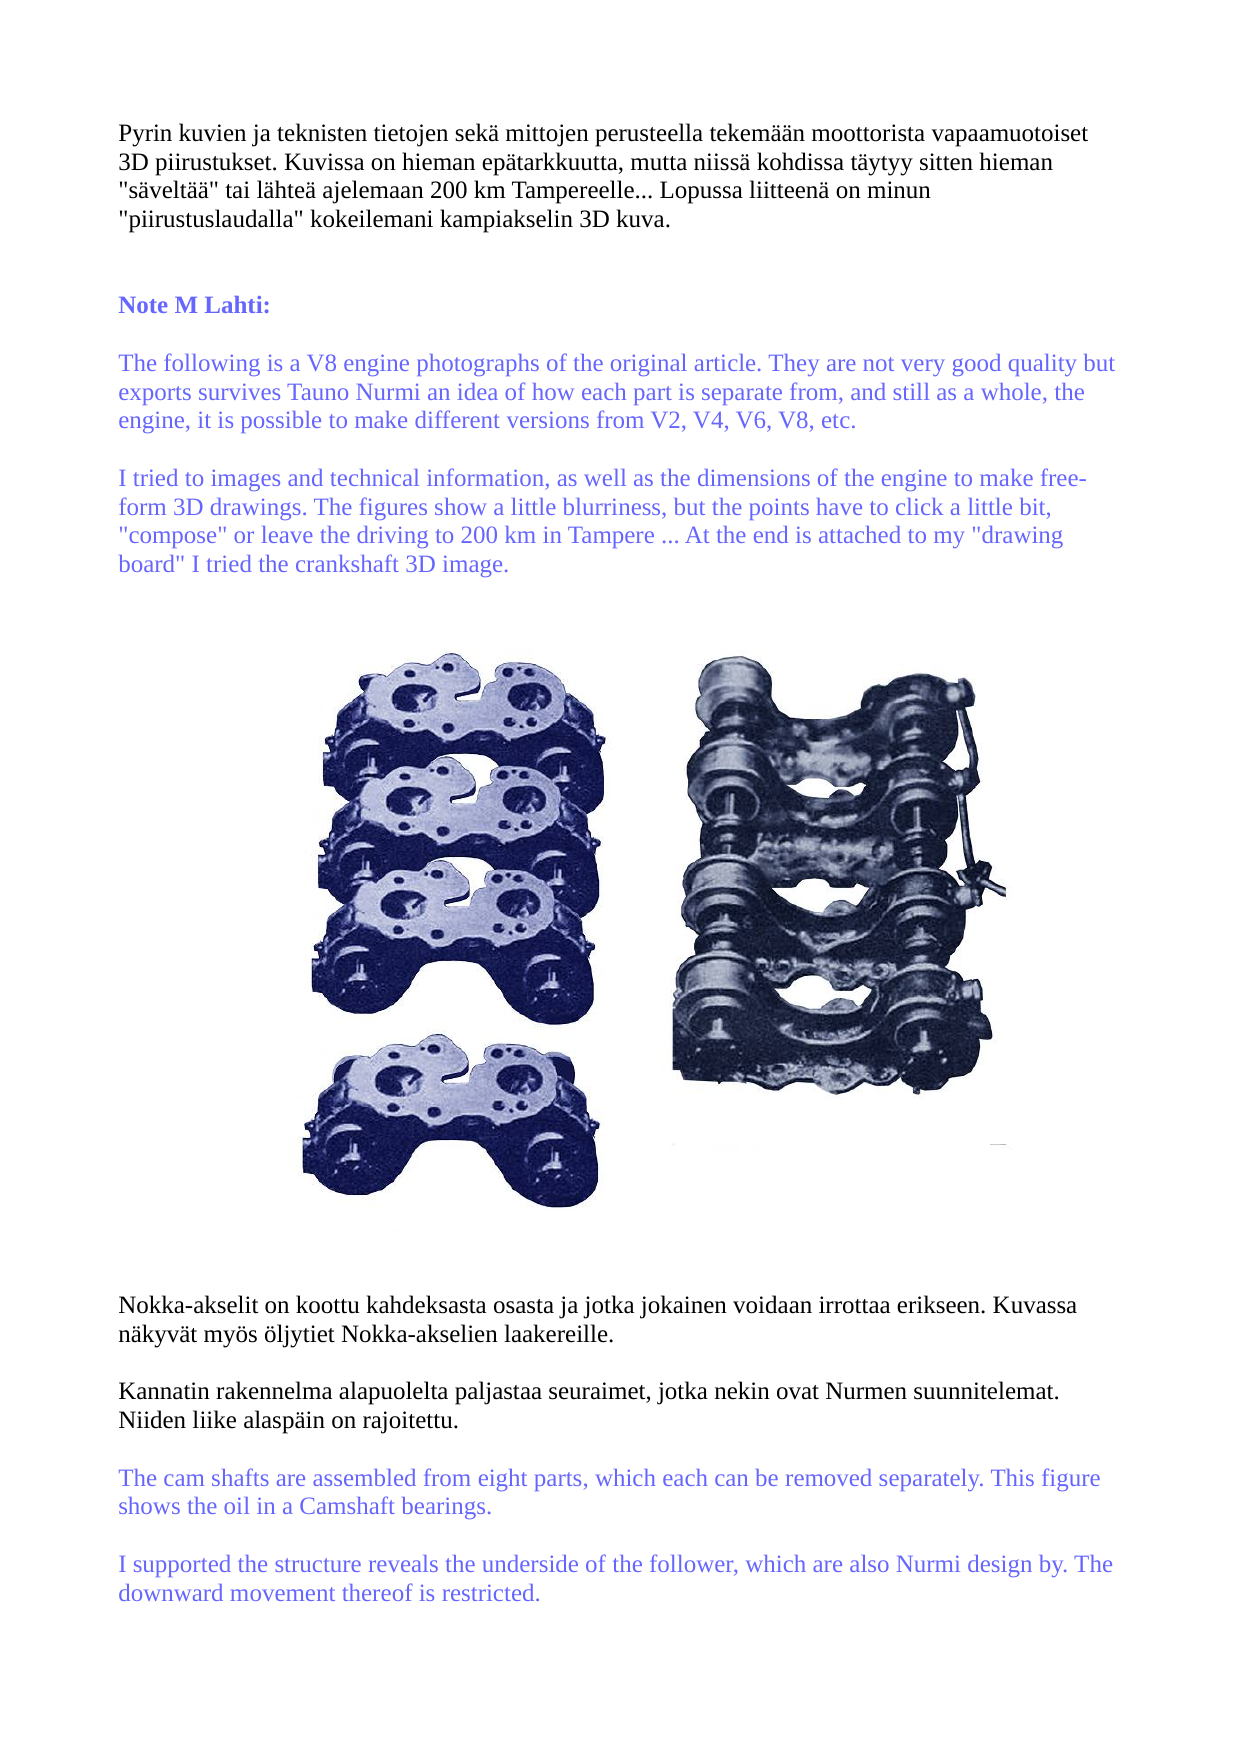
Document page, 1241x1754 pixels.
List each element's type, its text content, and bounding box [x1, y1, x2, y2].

text The following is a V8 engine photographs of the original article. They are not very good quality but exports survives Tauno Nurmi an idea of how each part is separate from, and still as a whole, the engine, it is possible to make different versions from V2, V4, V6, V8, etc. [118, 348, 1122, 434]
text The cam shafts are assembled from eight parts, which each can be removed separately. This figure shows the oil in a Camshaft bearings. I supported the structure reveals the underside of the follower, which are also Nurmi design by. The downward movement thereof is restricted. [118, 1463, 1122, 1606]
text Kannatin rakennelma alapuolelta paljastaa seuraimet, jotka nekin ovat Nurmen suunnitelemat. Niiden liike alaspäin on rajoitettu. [118, 1376, 1122, 1434]
text Note M Lahti: [118, 291, 1122, 319]
text Pyrin kuvien ja teknisten tietojen sekä mittojen perusteella tekemään moottorista vapaamuotoiset 3D piirustukset. Kuvissa on hieman epätarkkuutta, mutta niissä kohdissa täytyy sitten hieman "säveltää" tai lähteä ajelemaan 200 km Tampereelle... Lopussa liitteenä on minun "piirustuslaudalla" kokeilemani kampiakselin 3D kuva. [118, 118, 1122, 233]
text I tried to images and technical information, as well as the dimensions of the engine to make free-form 3D drawings. The figures show a little blurriness, but the points have to click a little bit, "compose" or leave the driving to 200 km in Tampere ... At the end is attached to my "drawing board" I tried the crankshaft 3D image. [118, 463, 1122, 578]
picture [118, 635, 1123, 1233]
text Nokka-akselit on koottu kahdeksasta osasta ja jotka jokainen voidaan irrottaa erikseen. Kuvassa näkyvät myös öljytiet Nokka-akselien laakereille. [118, 1290, 1122, 1348]
